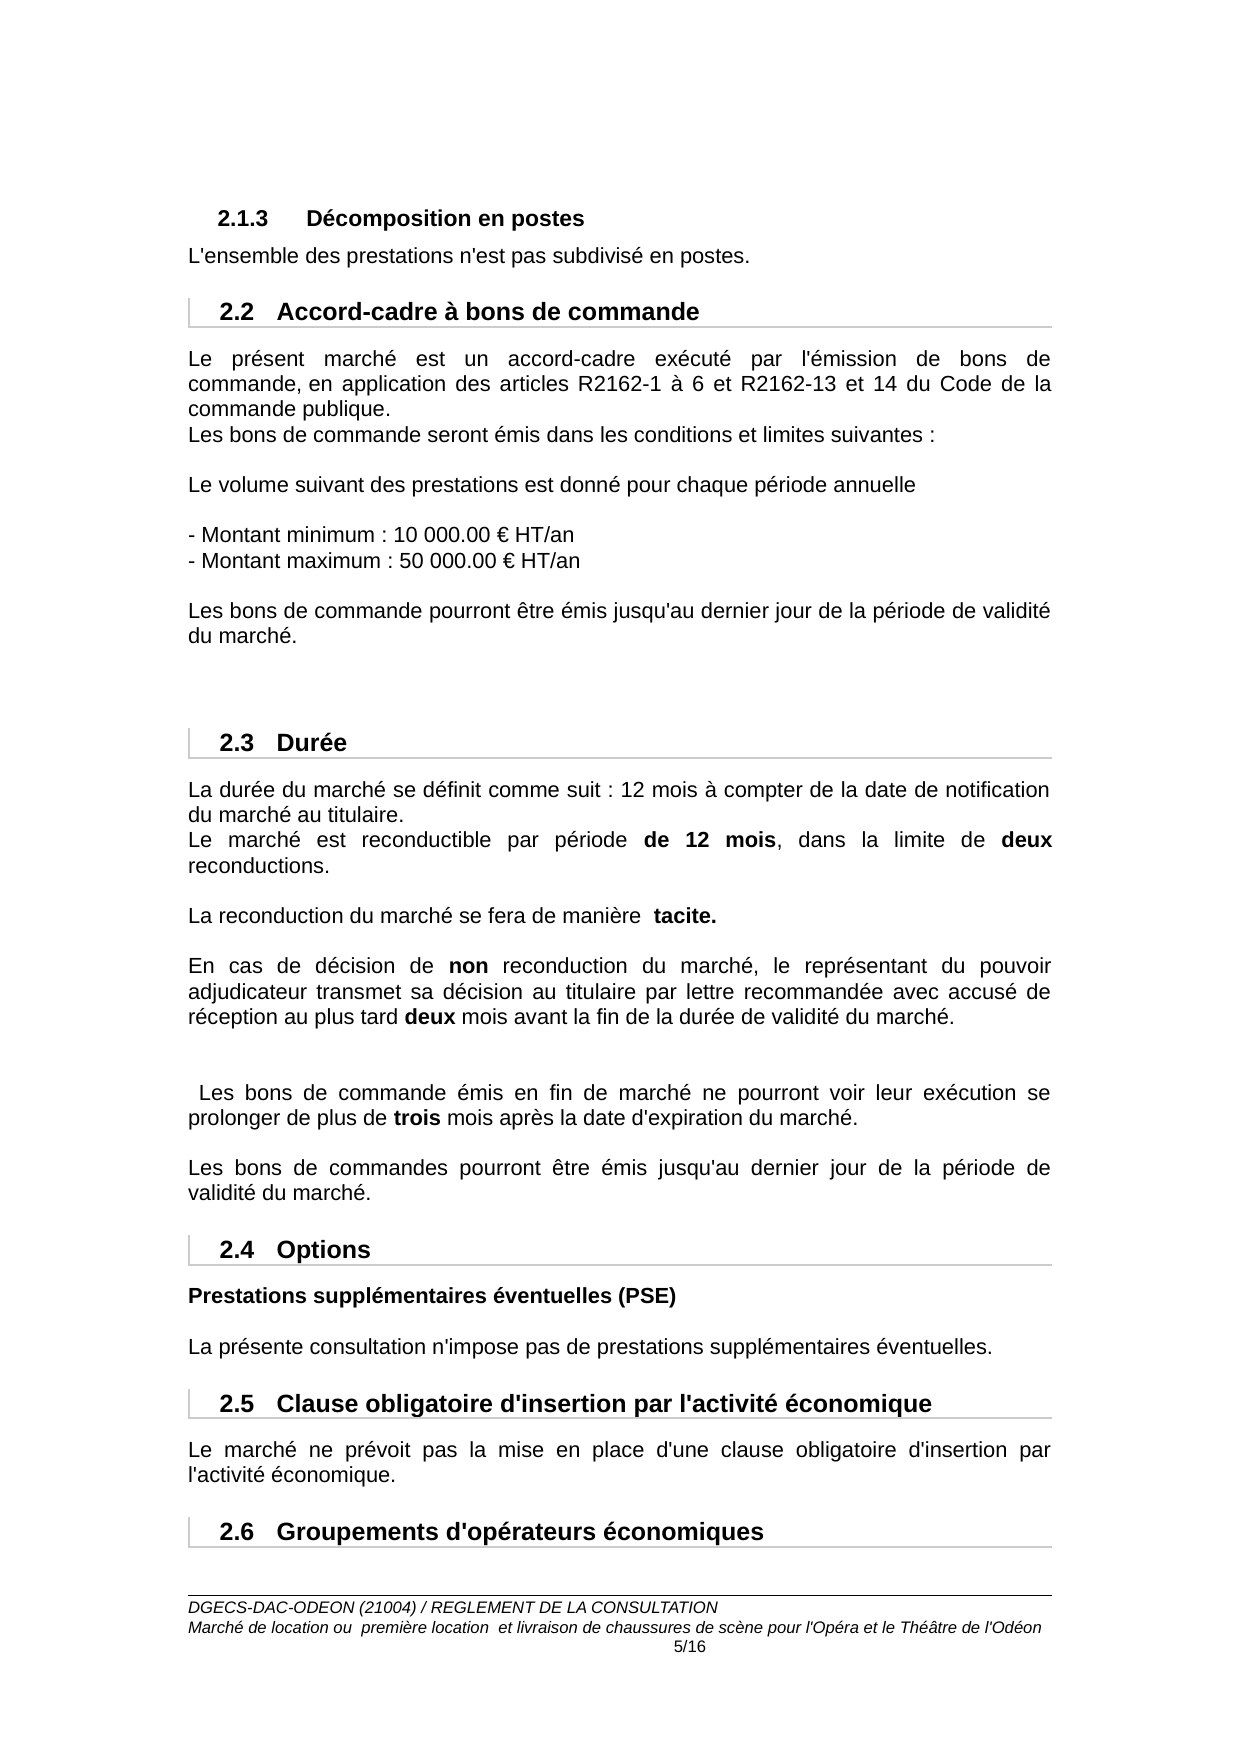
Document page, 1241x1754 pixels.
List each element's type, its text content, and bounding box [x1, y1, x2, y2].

text Prestations supplémentaires éventuelles (PSE) [188, 1283, 1052, 1309]
text - Montant minimum : 10 000.00 € HT/an [188, 522, 1052, 548]
text Les bons de commande seront émis dans les conditions et limites suivantes : [188, 422, 1052, 447]
text En cas de décision de non reconduction du marché, le représentant du pouvoir adjudicateur transmet sa décision au titulaire par lettre recommandée avec accusé de réception au plus tard deux mois avant la fin de la durée de validité du marché. [188, 953, 1052, 1029]
subtitle Accord-cadre à bons de commande [188, 297, 1052, 326]
text Le présent marché est un accord-cadre exécuté par l'émission de bons de commande, en application des articles R2162-1 à 6 et R2162-13 et 14 du Code de la commande publique. [188, 346, 1052, 422]
text La présente consultation n'impose pas de prestations supplémentaires éventuelles. [188, 1334, 1052, 1359]
text L'ensemble des prestations n'est pas subdivisé en postes. [188, 243, 1052, 268]
text - Montant maximum : 50 000.00 € HT/an [188, 548, 1052, 573]
text Le volume suivant des prestations est donné pour chaque période annuelle [188, 472, 1052, 497]
text La durée du marché se définit comme suit : 12 mois à compter de la date de notification du marché au titulaire. [188, 777, 1052, 827]
text Les bons de commandes pourront être émis jusqu'au dernier jour de la période de validité du marché. [188, 1155, 1052, 1205]
text Les bons de commande pourront être émis jusqu'au dernier jour de la période de validité du marché. [188, 598, 1052, 648]
text Les bons de commande émis en fin de marché ne pourront voir leur exécution se prolonger de plus de trois mois après la date d'expiration du marché. [188, 1079, 1052, 1130]
subtitle Décomposition en postes [188, 204, 1052, 231]
subtitle Durée [190, 728, 1052, 757]
text La reconduction du marché se fera de manière tacite. [188, 903, 1052, 928]
subtitle Clause obligatoire d'insertion par l'activité économique [188, 1388, 1052, 1417]
text Le marché est reconductible par période de 12 mois, dans la limite de deux reconductions. [188, 827, 1052, 878]
text Le marché ne prévoit pas la mise en place d'une clause obligatoire d'insertion par l'activité économique. [188, 1437, 1052, 1487]
subtitle Groupements d'opérateurs économiques [190, 1517, 1052, 1546]
subtitle Options [190, 1235, 1052, 1264]
